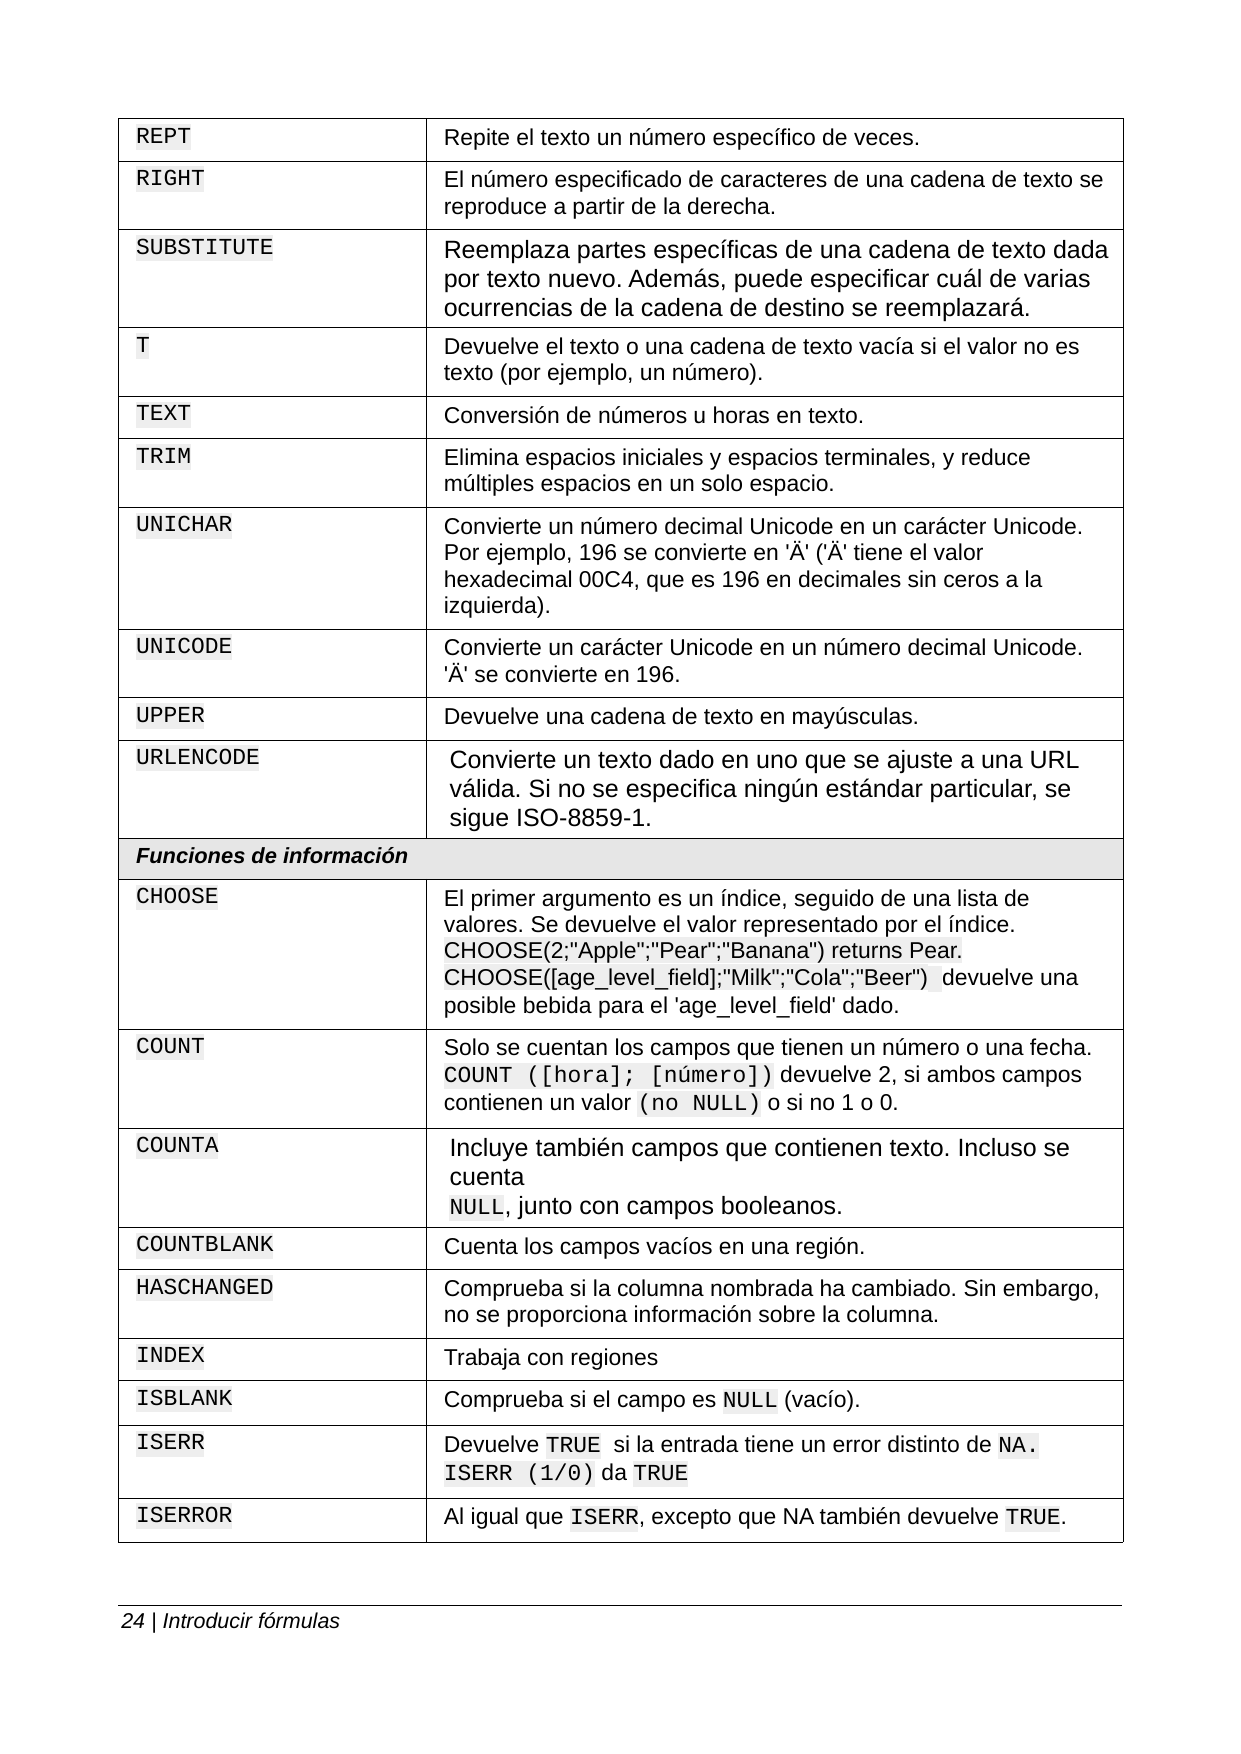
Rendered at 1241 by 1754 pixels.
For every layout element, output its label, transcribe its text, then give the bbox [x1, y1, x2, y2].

table_cell Trabaja con regiones [427, 1339, 1123, 1380]
table_cell Convierte un texto dado en uno que se ajuste a una URL válida. Si no se especifica ningún estándar particular, se sigue ISO-8859-1. [427, 741, 1123, 837]
table_cell Elimina espacios iniciales y espacios terminales, y reduce múltiples espacios en un solo espacio. [427, 439, 1123, 507]
table_cell TEXT [119, 397, 426, 438]
table_cell El número especificado de caracteres de una cadena de texto se reproduce a partir de la derecha. [427, 162, 1123, 229]
table_cell Devuelve TRUE si la entrada tiene un error distinto de NA. ISERR (1/0) da TRUE [427, 1426, 1123, 1497]
table_cell COUNTA [119, 1129, 426, 1227]
table_cell REPT [119, 119, 426, 161]
table_cell Repite el texto un número específico de veces. [427, 119, 1123, 161]
table_cell HASCHANGED [119, 1270, 426, 1338]
table_cell URLENCODE [119, 741, 426, 837]
table_cell Convierte un carácter Unicode en un número decimal Unicode. 'Ä' se convierte en 196. [427, 630, 1123, 697]
table_cell UPPER [119, 698, 426, 739]
table_cell Comprueba si la columna nombrada ha cambiado. Sin embargo, no se proporciona información sobre la columna. [427, 1270, 1123, 1338]
table_cell ISERROR [119, 1499, 426, 1542]
table_cell Incluye también campos que contienen texto. Incluso se cuenta NULL, junto con campos booleanos. [427, 1129, 1123, 1227]
table_cell Devuelve una cadena de texto en mayúsculas. [427, 698, 1123, 739]
table_cell UNICHAR [119, 508, 426, 628]
table_cell Comprueba si el campo es NULL (vacío). [427, 1381, 1123, 1425]
table_cell TRIM [119, 439, 426, 507]
table_cell ISERR [119, 1426, 426, 1497]
table_cell Cuenta los campos vacíos en una región. [427, 1228, 1123, 1269]
table_cell Solo se cuentan los campos que tienen un número o una fecha. COUNT ([hora]; [número]) devuelve 2, si ambos campos contienen un valor (no NULL) o si no 1 o 0. [427, 1030, 1123, 1127]
table_cell Convierte un número decimal Unicode en un carácter Unicode. Por ejemplo, 196 se convierte en 'Ä' ('Ä' tiene el valor hexadecimal 00C4, que es 196 en decimales sin ceros a la izquierda). [427, 508, 1123, 628]
table_cell Funciones de información [119, 839, 1123, 879]
table_cell RIGHT [119, 162, 426, 229]
table_cell Reemplaza partes específicas de una cadena de texto dada por texto nuevo. Además, puede especificar cuál de varias ocurrencias de la cadena de destino se reemplazará. [427, 230, 1123, 327]
table_cell T [119, 328, 426, 396]
table_cell INDEX [119, 1339, 426, 1380]
table_cell COUNTBLANK [119, 1228, 426, 1269]
table_cell Conversión de números u horas en texto. [427, 397, 1123, 438]
table_cell ISBLANK [119, 1381, 426, 1425]
table_cell El primer argumento es un índice, seguido de una lista de valores. Se devuelve el valor representado por el índice. CHOOSE(2;"Apple";"Pear";"Banana") returns Pear. CHOOSE([age_level_field];"Milk";"Cola";"Beer") devuelve una posible bebida para el 'age_level_field' dado. [427, 880, 1123, 1028]
table_cell UNICODE [119, 630, 426, 697]
table_cell Devuelve el texto o una cadena de texto vacía si el valor no es texto (por ejemplo, un número). [427, 328, 1123, 396]
table_cell Al igual que ISERR, excepto que NA también devuelve TRUE. [427, 1499, 1123, 1542]
table_cell COUNT [119, 1030, 426, 1127]
table_cell SUBSTITUTE [119, 230, 426, 327]
table_cell CHOOSE [119, 880, 426, 1028]
